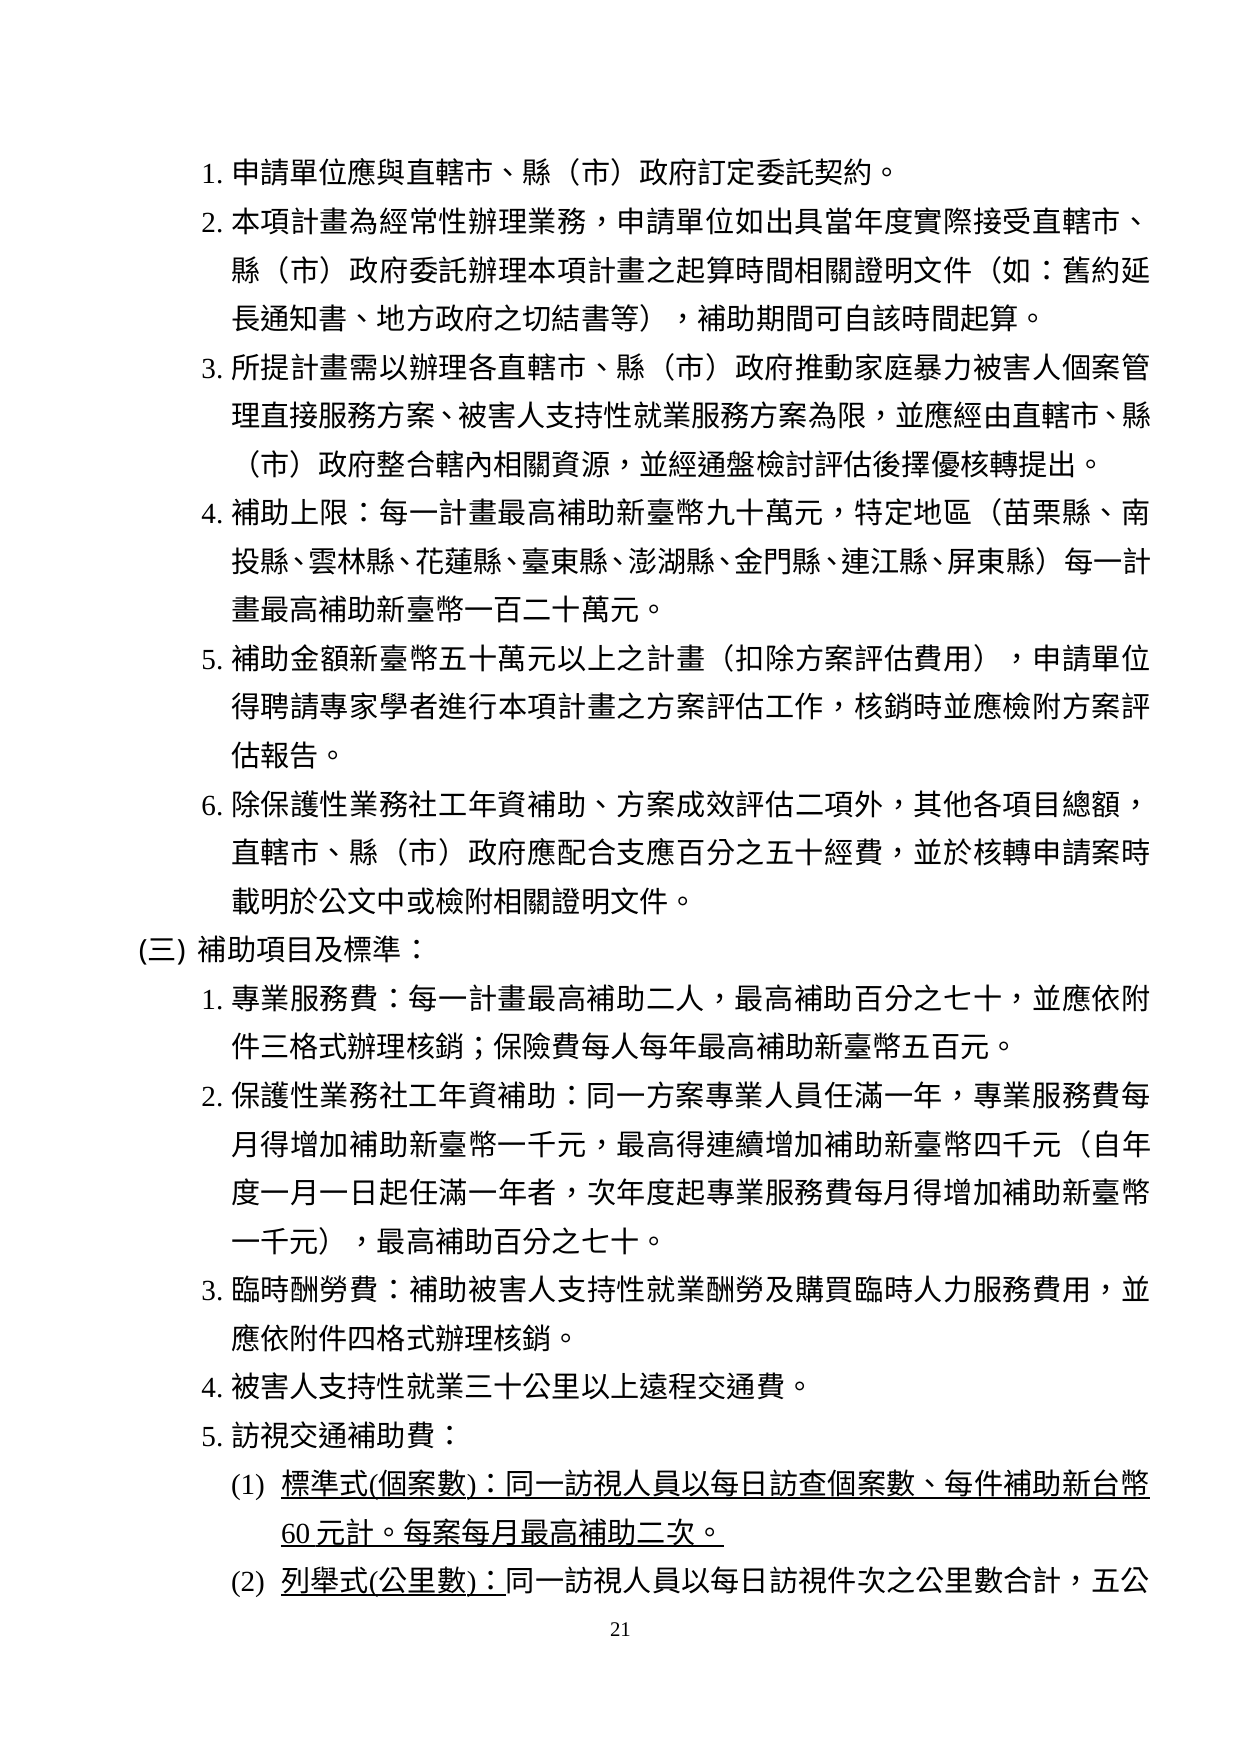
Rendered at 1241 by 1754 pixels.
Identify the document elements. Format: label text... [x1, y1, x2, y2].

list 保護性業務社工年資補助：同一方案專業人員任滿一年，專業服務費每月得增加補助新臺幣一千元，最高得連續增加補助新臺幣四千元（自年度一月一日起任滿一年者，次年度起專業服務費每月得增加補助新臺幣一千元），最高補助百分之七十。 [201, 1072, 1152, 1260]
list 申請單位應與直轄市、縣（市）政府訂定委託契約。 [201, 150, 1152, 192]
list 補助項目及標準： [139, 927, 1152, 969]
list 專業服務費：每一計畫最高補助二人，最高補助百分之七十，並應依附件三格式辦理核銷；保險費每人每年最高補助新臺幣五百元。 [201, 975, 1152, 1066]
list 列舉式(公里數)：同一訪視人員以每日訪視件次之公里數合計，五公 [231, 1558, 1152, 1600]
list 補助上限：每一計畫最高補助新臺幣九十萬元，特定地區（苗栗縣、南投縣、雲林縣、花蓮縣、臺東縣、澎湖縣、金門縣、連江縣、屏東縣）每一計畫最高補助新臺幣一百二十萬元。 [201, 490, 1152, 629]
list 除保護性業務社工年資補助、方案成效評估二項外，其他各項目總額，直轄市、縣（市）政府應配合支應百分之五十經費，並於核轉申請案時載明於公文中或檢附相關證明文件。 [201, 781, 1152, 920]
list 標準式(個案數)：同一訪視人員以每日訪查個案數、每件補助新台幣60元計。每案每月最高補助二次。 [231, 1461, 1152, 1552]
list 訪視交通補助費： [201, 1412, 1152, 1454]
list 補助金額新臺幣五十萬元以上之計畫（扣除方案評估費用），申請單位得聘請專家學者進行本項計畫之方案評估工作，核銷時並應檢附方案評估報告。 [201, 635, 1152, 775]
list 所提計畫需以辦理各直轄市、縣（市）政府推動家庭暴力被害人個案管理直接服務方案、被害人支持性就業服務方案為限，並應經由直轄市、縣（市）政府整合轄內相關資源，並經通盤檢討評估後擇優核轉提出。 [201, 344, 1152, 483]
list 本項計畫為經常性辦理業務，申請單位如出具當年度實際接受直轄市、縣（市）政府委託辦理本項計畫之起算時間相關證明文件（如：舊約延長通知書、地方政府之切結書等），補助期間可自該時間起算。 [201, 198, 1152, 338]
list 臨時酬勞費：補助被害人支持性就業酬勞及購買臨時人力服務費用，並應依附件四格式辦理核銷。 [201, 1267, 1152, 1357]
list 被害人支持性就業三十公里以上遠程交通費。 [201, 1364, 1152, 1406]
